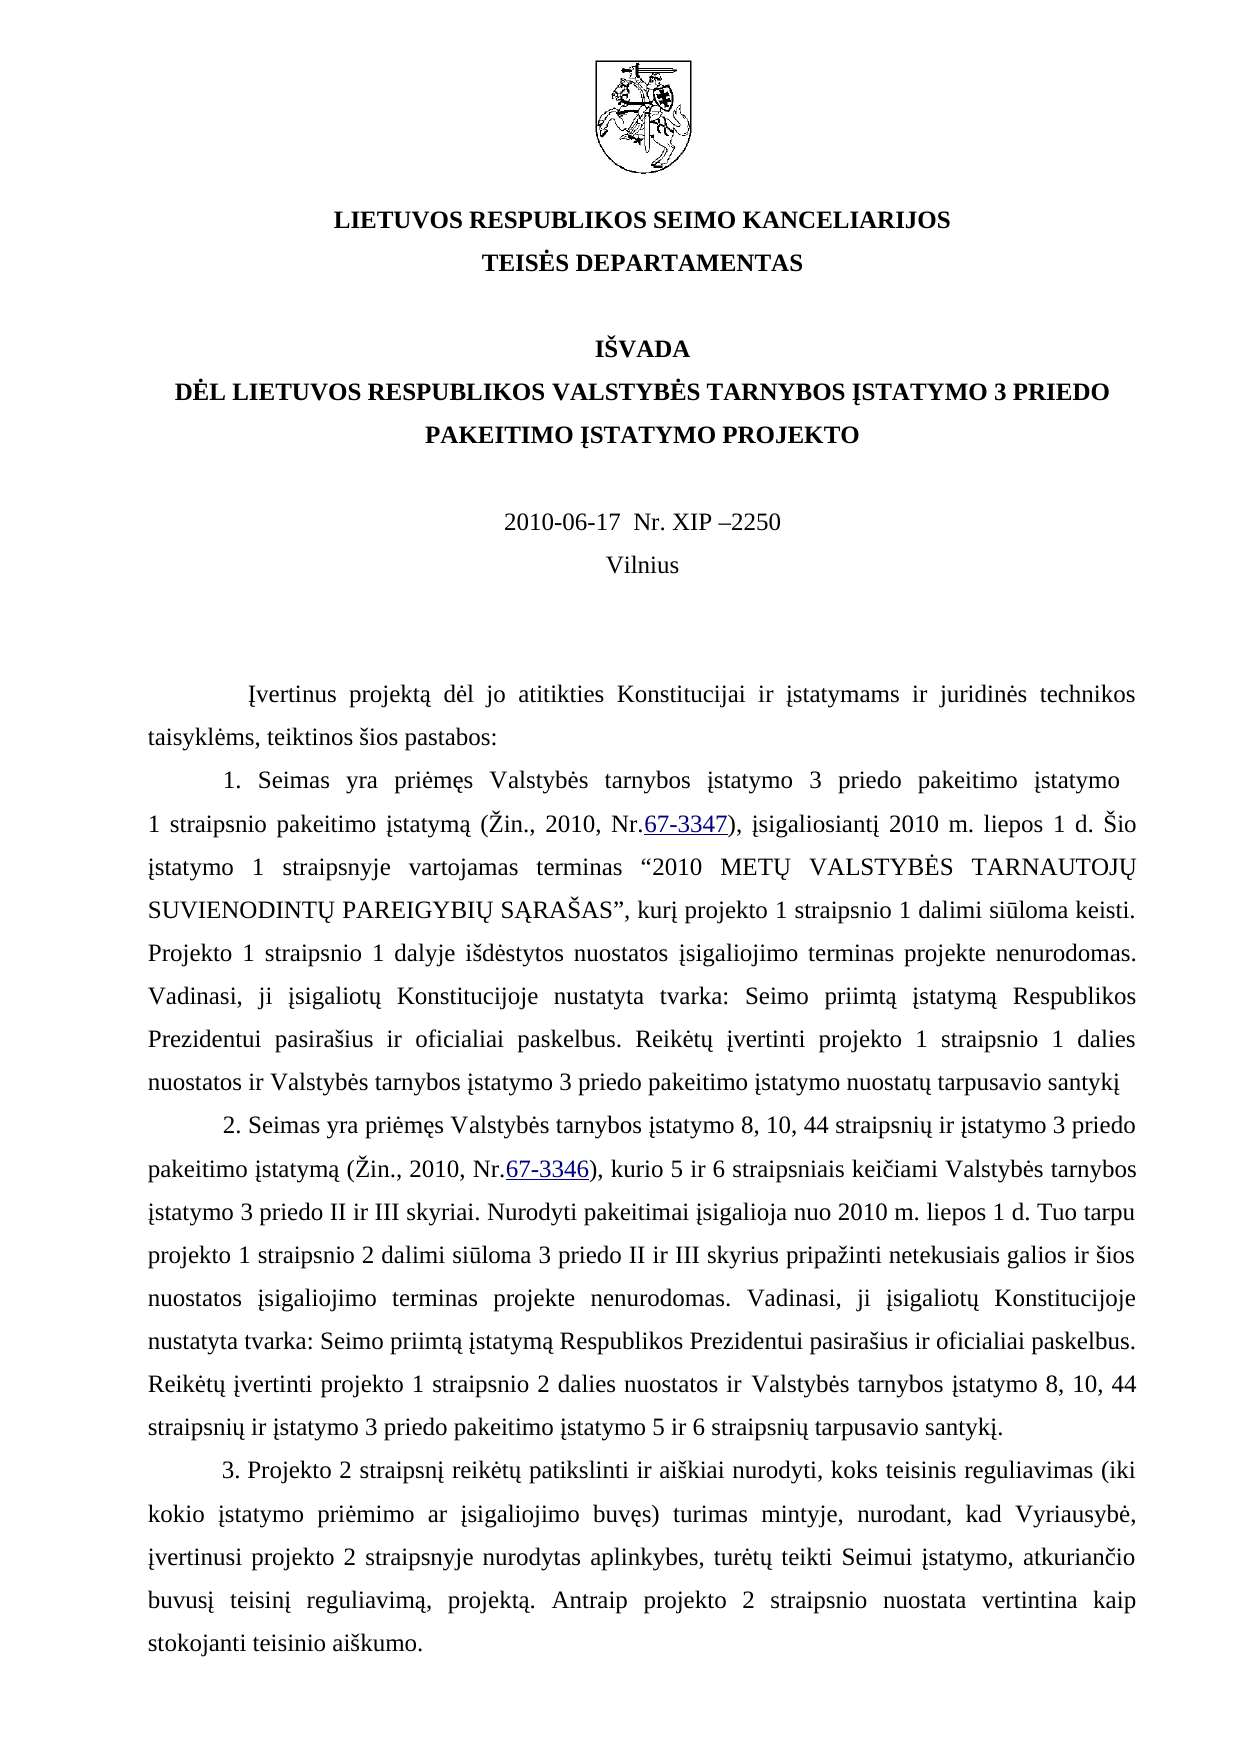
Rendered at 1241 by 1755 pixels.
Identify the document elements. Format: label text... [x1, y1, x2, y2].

text 2. Seimas yra priėmęs Valstybės tarnybos įstatymo 8, 10, 44 straipsnių ir įstatymo 3 priedo pakeitimo įstatymą (Žin., 2010, Nr.67-3346), kurio 5 ir 6 straipsniais keičiami Valstybės tarnybos įstatymo 3 priedo II ir III skyriai. Nurodyti pakeitimai įsigalioja nuo 2010 m. liepos 1 d. Tuo tarpu projekto 1 straipsnio 2 dalimi siūloma 3 priedo II ir III skyrius pripažinti netekusiais galios ir šios nuostatos įsigaliojimo terminas projekte nenurodomas. Vadinasi, ji įsigaliotų Konstitucijoje nustatyta tvarka: Seimo priimtą įstatymą Respublikos Prezidentui pasirašius ir oficialiai paskelbus. Reikėtų įvertinti projekto 1 straipsnio 2 dalies nuostatos ir Valstybės tarnybos įstatymo 8, 10, 44 straipsnių ir įstatymo 3 priedo pakeitimo įstatymo 5 ir 6 straipsnių tarpusavio santykį. [148, 1111, 1137, 1441]
text 2010-06-17 Nr. XIP –2250 [148, 507, 1137, 536]
text Įvertinus projektą dėl jo atitikties Konstitucijai ir įstatymams ir juridinės technikos taisyklėms, teiktinos šios pastabos: [148, 679, 1137, 751]
text Vilnius [148, 550, 1137, 579]
text 1. Seimas yra priėmęs Valstybės tarnybos įstatymo 3 priedo pakeitimo įstatymo 1 straipsnio pakeitimo įstatymą (Žin., 2010, Nr.67-3347), įsigaliosiantį 2010 m. liepos 1 d. Šio įstatymo 1 straipsnyje vartojamas terminas “2010 METŲ VALSTYBĖS TARNAUTOJŲ SUVIENODINTŲ PAREIGYBIŲ SĄRAŠAS”, kurį projekto 1 straipsnio 1 dalimi siūloma keisti. Projekto 1 straipsnio 1 dalyje išdėstytos nuostatos įsigaliojimo terminas projekte nenurodomas. Vadinasi, ji įsigaliotų Konstitucijoje nustatyta tvarka: Seimo priimtą įstatymą Respublikos Prezidentui pasirašius ir oficialiai paskelbus. Reikėtų įvertinti projekto 1 straipsnio 1 dalies nuostatos ir Valstybės tarnybos įstatymo 3 priedo pakeitimo įstatymo nuostatų tarpusavio santykį [148, 766, 1137, 1096]
text DĖL LIETUVOS RESPUBLIKOS VALSTYBĖS TARNYBOS ĮSTATYMO 3 PRIEDO PAKEITIMO ĮSTATYMO PROJEKTO [171, 377, 1113, 449]
text LIETUVOS RESPUBLIKOS SEIMO KANCELIARIJOS [148, 205, 1137, 234]
text IŠVADA [148, 334, 1137, 363]
text TEISĖS DEPARTAMENTAS [148, 248, 1137, 277]
text 3. Projekto 2 straipsnį reikėtų patikslinti ir aiškiai nurodyti, koks teisinis reguliavimas (iki kokio įstatymo priėmimo ar įsigaliojimo buvęs) turimas mintyje, nurodant, kad Vyriausybė, įvertinusi projekto 2 straipsnyje nurodytas aplinkybes, turėtų teikti Seimui įstatymo, atkuriančio buvusį teisinį reguliavimą, projektą. Antraip projekto 2 straipsnio nuostata vertintina kaip stokojanti teisinio aiškumo. [148, 1456, 1137, 1657]
